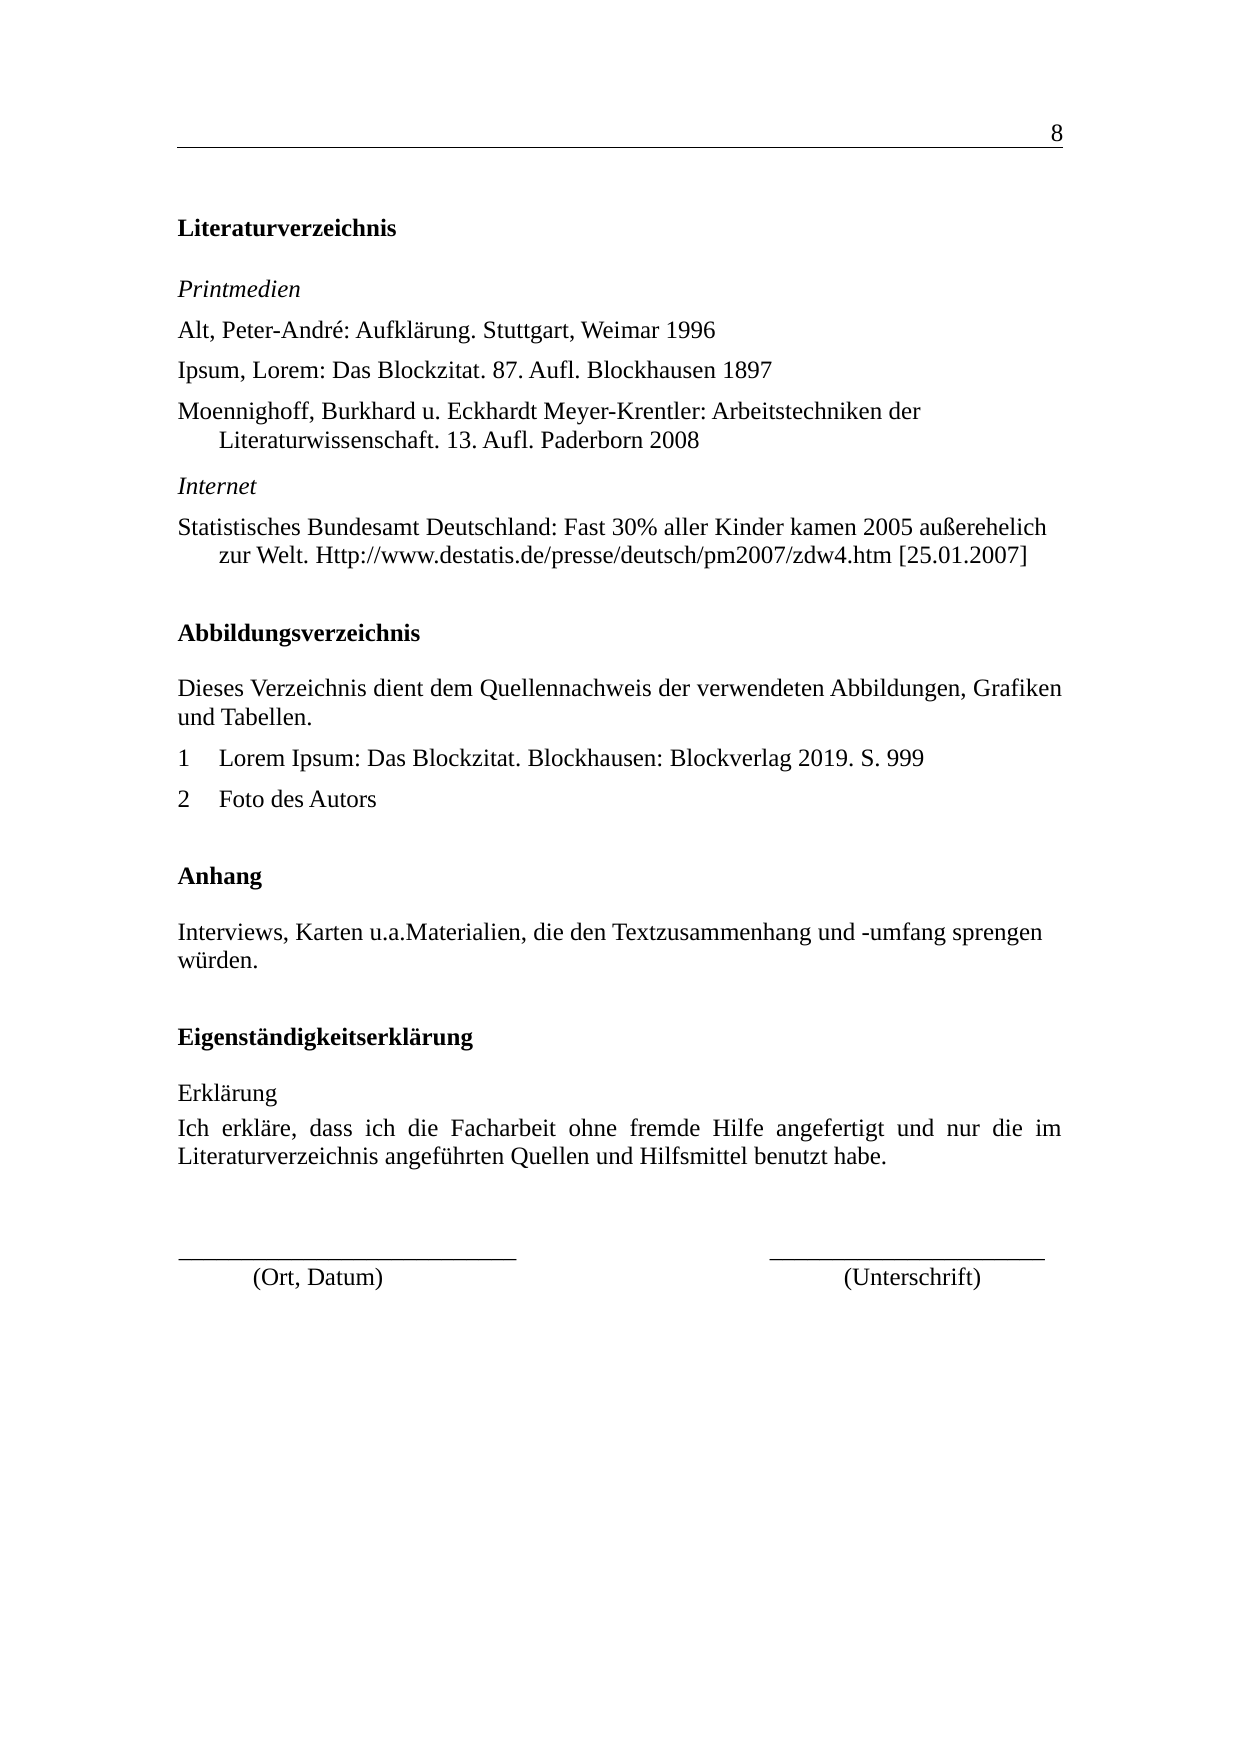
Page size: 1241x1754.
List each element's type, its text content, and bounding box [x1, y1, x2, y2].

text Ich erkläre, dass ich die Facharbeit ohne fremde Hilfe angefertigt und nur die im Literaturverzeichnis angeführten Quellen und Hilfsmittel benutzt habe. [177, 1113, 1063, 1170]
text Ipsum, Lorem: Das Blockzitat. 87. Aufl. Blockhausen 1897 [177, 356, 1063, 384]
text Interviews, Karten u.a.Materialien, die den Textzusammenhang und -umfang sprengen würden. [177, 917, 1063, 974]
text Alt, Peter-André: Aufklärung. Stuttgart, Weimar 1996 [177, 315, 1063, 344]
text Internet [177, 471, 1063, 500]
text 2 Foto des Autors [177, 784, 1063, 813]
text Statistisches Bundesamt Deutschland: Fast 30% aller Kinder kamen 2005 außerehelich zur Welt. Http://www.destatis.de/presse/deutsch/pm2007/zdw4.htm [25.01.2007] [177, 512, 1063, 569]
text Moennighoff, Burkhard u. Eckhardt Meyer-Krentler: Arbeitstechniken der Literaturwissenschaft. 13. Aufl. Paderborn 2008 [177, 396, 1063, 454]
subtitle Eigenständigkeitserklärung [177, 1022, 1063, 1051]
subtitle Anhang [177, 861, 1063, 890]
text Printmedien [177, 274, 1063, 303]
text (Ort, Datum) (Unterschrift) [179, 1262, 1063, 1291]
text Erklärung [177, 1078, 1063, 1107]
text Dieses Verzeichnis dient dem Quellennachweis der verwendeten Abbildungen, Grafiken und Tabellen. [177, 673, 1063, 731]
subtitle Abbildungsverzeichnis [177, 618, 1063, 647]
text 1 Lorem Ipsum: Das Blockzitat. Blockhausen: Blockverlag 2019. S. 999 [177, 743, 1063, 772]
text ___________________________ ______________________ [179, 1234, 1063, 1262]
subtitle Literaturverzeichnis [177, 213, 1063, 242]
